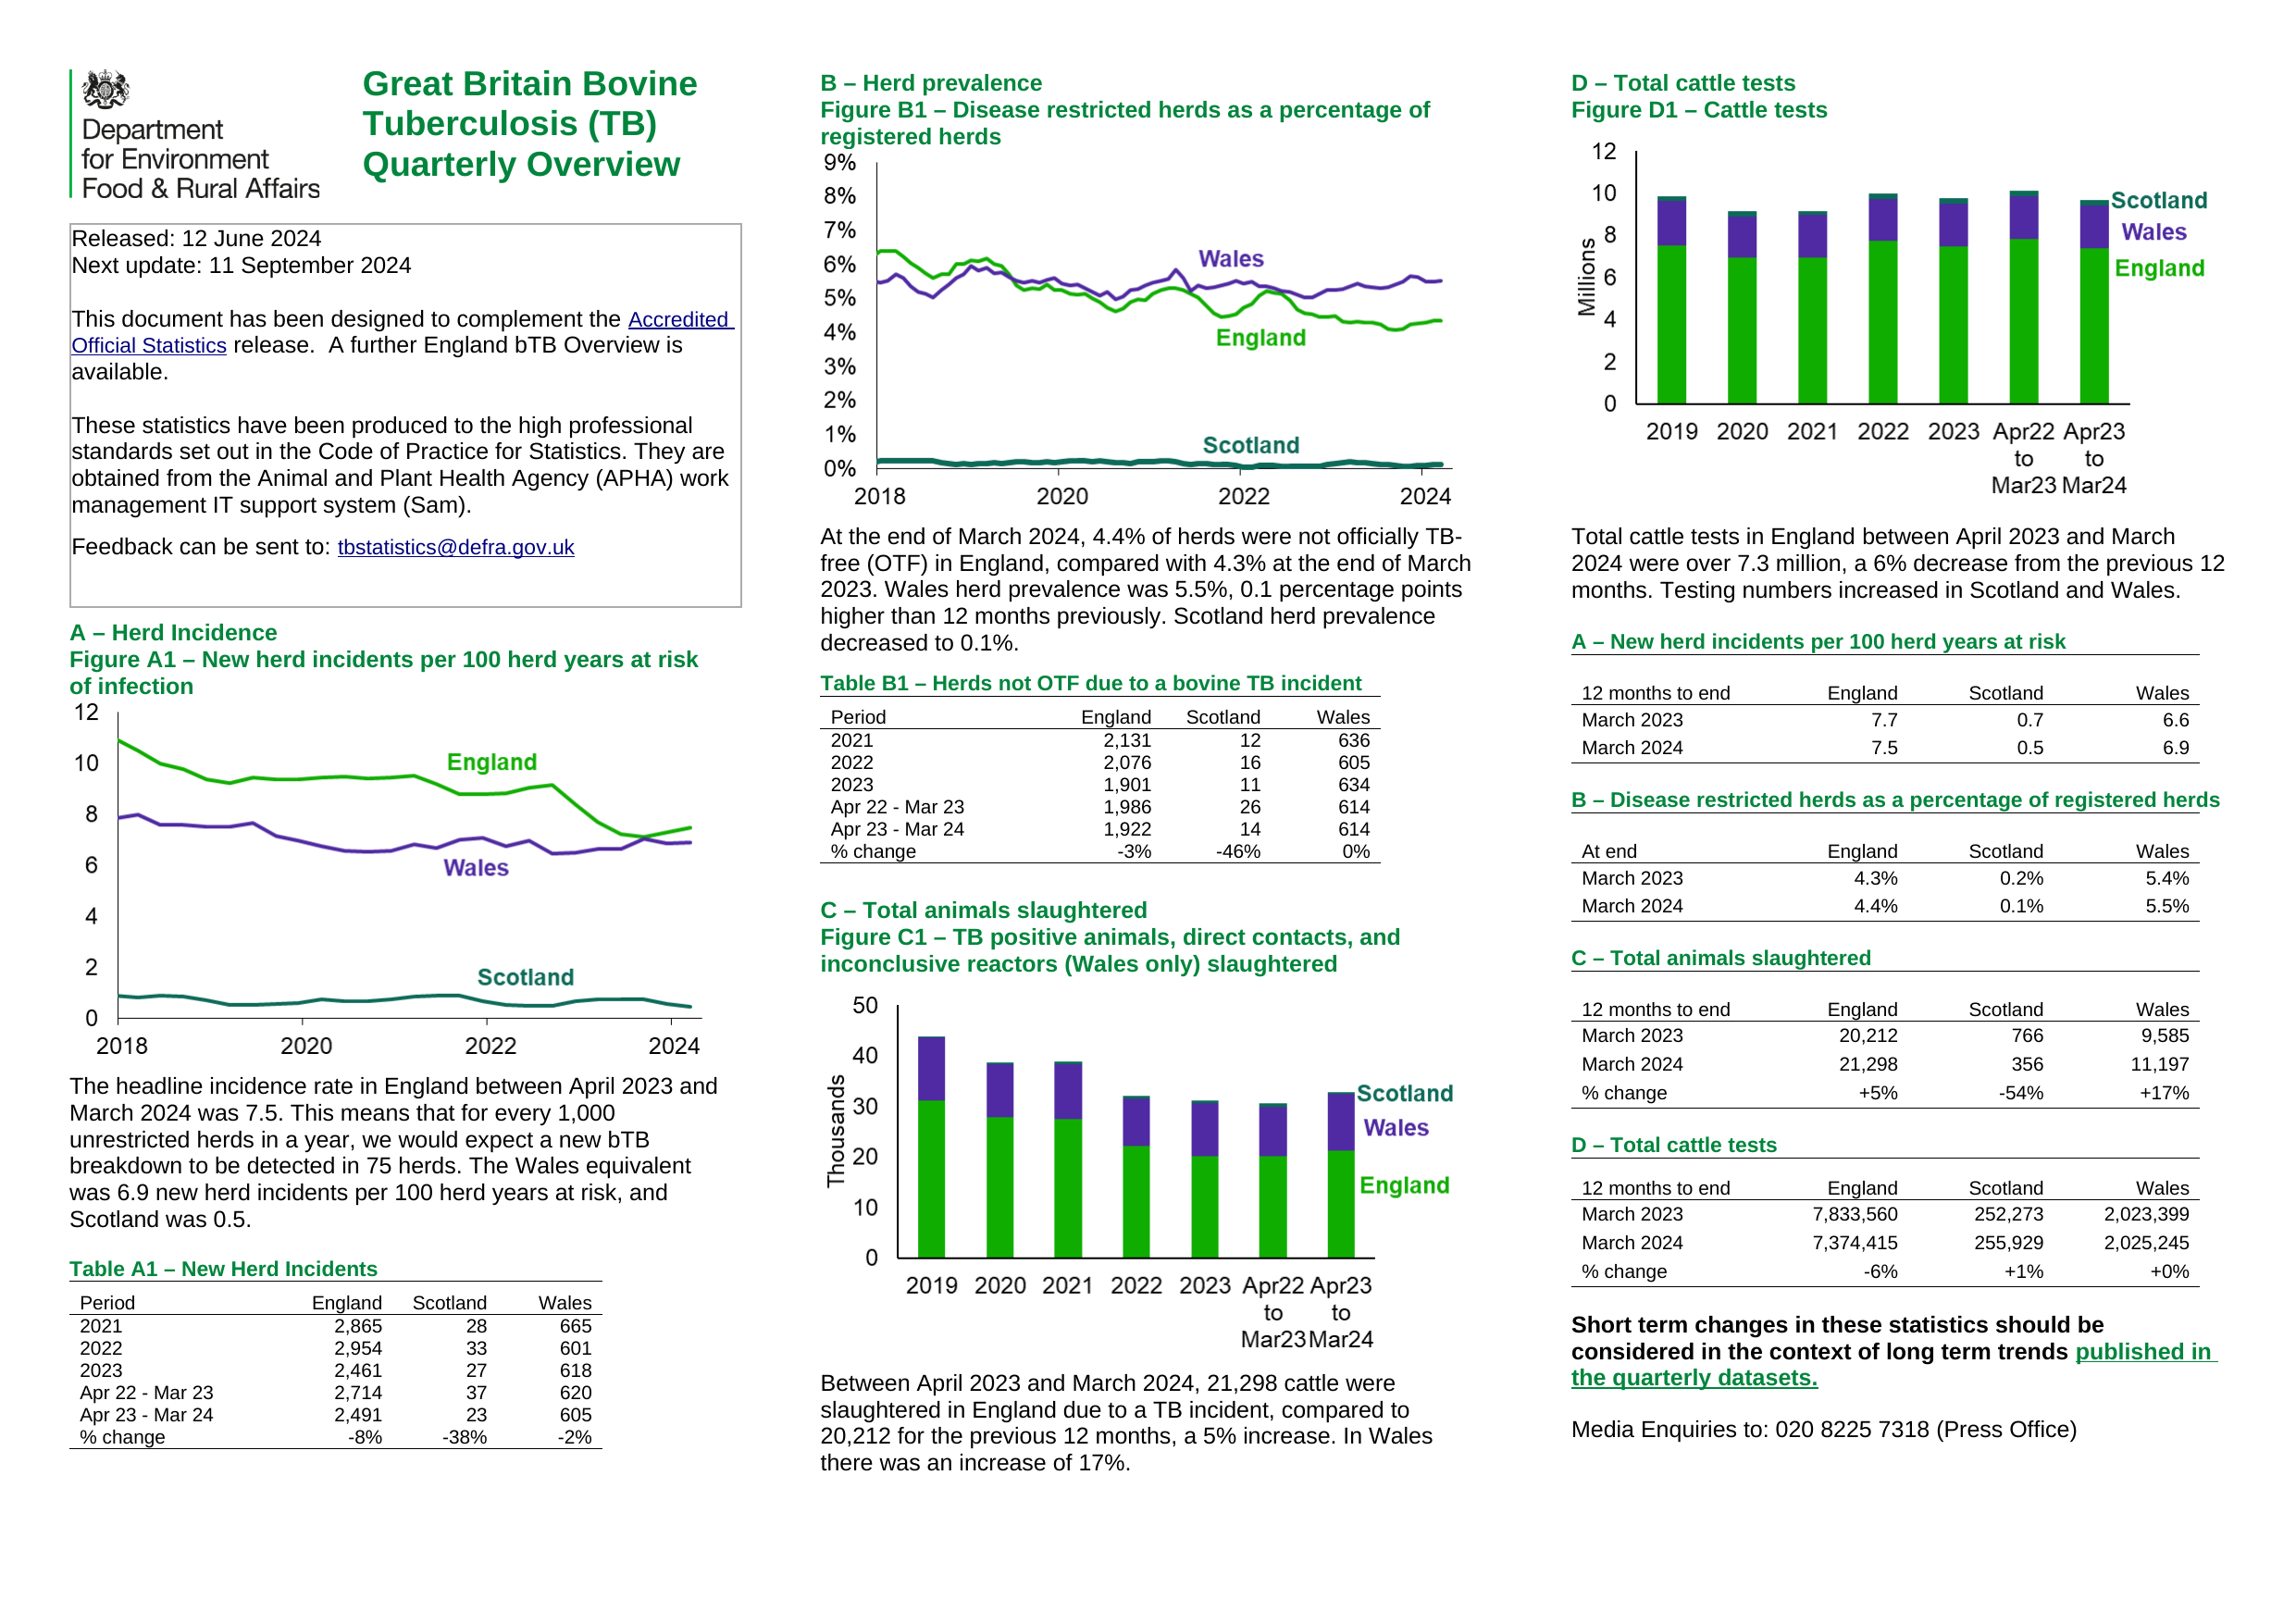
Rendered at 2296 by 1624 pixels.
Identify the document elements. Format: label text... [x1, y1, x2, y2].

table_cell 20,212 [1763, 1022, 1908, 1049]
text This document has been designed to complement the Accredited Official Statistics release. A further England bTB Overview is available. [71, 304, 740, 385]
table_cell 2,865 [288, 1315, 392, 1337]
table_cell 2021 [69, 1315, 288, 1337]
table_header Wales [2054, 1159, 2200, 1199]
table_cell 1,922 [1053, 818, 1162, 840]
table_cell 2022 [69, 1337, 288, 1359]
table_cell 11 [1162, 774, 1272, 796]
table_cell March 2023 [1571, 863, 1763, 891]
table_cell 5.4% [2054, 863, 2200, 891]
table_header 12 months to end [1571, 655, 1763, 704]
table_cell -46% [1162, 840, 1272, 862]
subtitle B – Disease restricted herds as a percentage of registered herds [1571, 787, 2227, 812]
table_cell 37 [393, 1382, 498, 1404]
table_cell 1,901 [1053, 774, 1162, 796]
text Feedback can be sent to: tbstatistics@defra.gov.uk [71, 533, 740, 560]
table_cell 11,197 [2054, 1049, 2200, 1079]
table_header Wales [2054, 813, 2200, 862]
table_cell 605 [1272, 751, 1381, 774]
table_header England [1763, 1159, 1908, 1199]
table_header England [1053, 697, 1162, 728]
table_header Wales [498, 1282, 602, 1314]
table_cell March 2023 [1571, 1200, 1763, 1228]
subtitle A – Herd Incidence Figure A1 – New herd incidents per 100 herd years at risk of infection [69, 619, 724, 700]
table_cell 2,461 [288, 1359, 392, 1382]
table_cell 255,929 [1908, 1228, 2054, 1257]
table_header England [1763, 972, 1908, 1021]
table_header Wales [2054, 972, 2200, 1021]
table_cell 33 [393, 1337, 498, 1359]
table_cell % change [1571, 1079, 1763, 1108]
table_cell 1,986 [1053, 796, 1162, 818]
text Figure D1 – Cattle tests [1571, 96, 2227, 122]
table_cell 2,491 [288, 1404, 392, 1426]
table_header Scotland [1908, 813, 2054, 862]
text Total cattle tests in England between April 2023 and March 2024 were over 7.3 million, a 6% decrease from the previous 12 months. Testing numbers increased in Scotland and Wales. [1571, 523, 2227, 602]
table_cell 614 [1272, 818, 1381, 840]
table_cell 665 [498, 1315, 602, 1337]
text Released: 12 June 2024 [71, 225, 740, 252]
table_cell 6.6 [2054, 705, 2200, 733]
table_cell 0.2% [1908, 863, 2054, 891]
table_cell 2023 [69, 1359, 288, 1382]
table_cell Apr 22 - Mar 23 [820, 796, 1052, 818]
table_cell % change [69, 1426, 288, 1447]
table_header 12 months to end [1571, 972, 1763, 1021]
table_cell 21,298 [1763, 1049, 1908, 1079]
table_cell 620 [498, 1382, 602, 1404]
table_cell 2022 [820, 751, 1052, 774]
table_header Wales [2054, 655, 2200, 704]
table_cell 9,585 [2054, 1022, 2200, 1049]
table_header Wales [1272, 697, 1381, 728]
table_cell 2,954 [288, 1337, 392, 1359]
table_cell 14 [1162, 818, 1272, 840]
text The headline incidence rate in England between April 2023 and March 2024 was 7.5. This means that for every 1,000 unrestricted herds in a year, we would expect a new bTB breakdown to be detected in 75 herds. The Wales equivalent was 6.9 new herd incidents per 100 herd years at risk, and Scotland was 0.5. [69, 1072, 724, 1233]
table_cell 356 [1908, 1049, 2054, 1079]
table_cell +5% [1763, 1079, 1908, 1108]
subtitle C – Total animals slaughtered [1571, 946, 2227, 970]
table_cell 2021 [820, 729, 1052, 751]
table_cell 601 [498, 1337, 602, 1359]
table_cell 28 [393, 1315, 498, 1337]
table_header England [288, 1282, 392, 1314]
table_cell Apr 22 - Mar 23 [69, 1382, 288, 1404]
table_cell -3% [1053, 840, 1162, 862]
subtitle Between April 2023 and March 2024, 21,298 cattle were slaughtered in England due to a TB incident, compared to 20,212 for the previous 12 months, a 5% increase. In Wales there was an increase of 17%. [820, 1370, 1475, 1476]
table_cell +1% [1908, 1257, 2054, 1285]
subtitle D – Total cattle tests [1571, 1133, 2227, 1158]
table_cell Apr 23 - Mar 24 [69, 1404, 288, 1426]
subtitle Table A1 – New Herd Incidents [69, 1257, 724, 1281]
table_cell 0% [1272, 840, 1381, 862]
text These statistics have been produced to the high professional standards set out in the Code of Practice for Statistics. They are obtained from the Animal and Plant Health Agency (APHA) work management IT support system (Sam). [71, 411, 740, 517]
table_cell 614 [1272, 796, 1381, 818]
table_cell 0.7 [1908, 705, 2054, 733]
table_cell 6.9 [2054, 734, 2200, 762]
text At the end of March 2024, 4.4% of herds were not officially TB-free (OTF) in England, compared with 4.3% at the end of March 2023. Wales herd prevalence was 5.5%, 0.1 percentage points higher than 12 months previously. Scotland herd prevalence decreased to 0.1%. [820, 523, 1475, 655]
table_header Scotland [1908, 972, 2054, 1021]
subtitle A – New herd incidents per 100 herd years at risk [1571, 629, 2227, 654]
table_header 12 months to end [1571, 1159, 1763, 1199]
table_cell -6% [1763, 1257, 1908, 1285]
table_cell 7,374,415 [1763, 1228, 1908, 1257]
table_cell 2,714 [288, 1382, 392, 1404]
table_header Scotland [1908, 655, 2054, 704]
table_cell -38% [393, 1426, 498, 1447]
table_cell 4.4% [1763, 892, 1908, 921]
table_cell +17% [2054, 1079, 2200, 1108]
table_cell March 2023 [1571, 705, 1763, 733]
table_cell 2,076 [1053, 751, 1162, 774]
table_cell 2023 [820, 774, 1052, 796]
table_cell 636 [1272, 729, 1381, 751]
text Figure C1 – TB positive animals, direct contacts, and inconclusive reactors (Wales only) slaughtered [820, 924, 1475, 977]
table_cell 2,025,245 [2054, 1228, 2200, 1257]
subtitle D – Total cattle tests [1571, 69, 2227, 96]
table_cell % change [1571, 1257, 1763, 1285]
text Media Enquiries to: 020 8225 7318 (Press Office) [1571, 1415, 2227, 1442]
table_cell -54% [1908, 1079, 2054, 1108]
table_cell 5.5% [2054, 892, 2200, 921]
table_cell -8% [288, 1426, 392, 1447]
subtitle B – Herd prevalence Figure B1 – Disease restricted herds as a percentage of registered herds [820, 69, 1475, 149]
table_cell Apr 23 - Mar 24 [820, 818, 1052, 840]
subtitle Table B1 – Herds not OTF due to a bovine TB incident [820, 671, 1475, 696]
table_header Period [820, 697, 1052, 728]
table_cell 7,833,560 [1763, 1200, 1908, 1228]
table_header England [1763, 655, 1908, 704]
subtitle Great Britain Bovine Tuberculosis (TB) Quarterly Overview [363, 63, 708, 183]
table_cell 4.3% [1763, 863, 1908, 891]
table_cell 2,023,399 [2054, 1200, 2200, 1228]
table_header Scotland [393, 1282, 498, 1314]
table_header Period [69, 1282, 288, 1314]
table_cell -2% [498, 1426, 602, 1447]
table_cell 23 [393, 1404, 498, 1426]
table_cell March 2024 [1571, 1228, 1763, 1257]
table_cell 7.7 [1763, 705, 1908, 733]
table_cell 634 [1272, 774, 1381, 796]
table_cell March 2024 [1571, 734, 1763, 762]
table_cell 7.5 [1763, 734, 1908, 762]
table_cell 26 [1162, 796, 1272, 818]
table_cell 618 [498, 1359, 602, 1382]
table_cell 2,131 [1053, 729, 1162, 751]
table_header At end [1571, 813, 1763, 862]
table_cell 27 [393, 1359, 498, 1382]
table_cell March 2024 [1571, 1049, 1763, 1079]
text Next update: 11 September 2024 [71, 252, 740, 279]
table_cell 0.1% [1908, 892, 2054, 921]
table_cell 16 [1162, 751, 1272, 774]
table_header Scotland [1162, 697, 1272, 728]
table_cell March 2023 [1571, 1022, 1763, 1049]
table_cell March 2024 [1571, 892, 1763, 921]
table_cell 605 [498, 1404, 602, 1426]
table_cell 12 [1162, 729, 1272, 751]
subtitle C – Total animals slaughtered [820, 897, 1475, 924]
table_header England [1763, 813, 1908, 862]
table_header Scotland [1908, 1159, 2054, 1199]
table_cell 766 [1908, 1022, 2054, 1049]
table_cell 0.5 [1908, 734, 2054, 762]
table_cell % change [820, 840, 1052, 862]
table_cell +0% [2054, 1257, 2200, 1285]
table_cell 252,273 [1908, 1200, 2054, 1228]
text Short term changes in these statistics should be considered in the context of long term trends published in the quarterly datasets. [1571, 1311, 2227, 1391]
